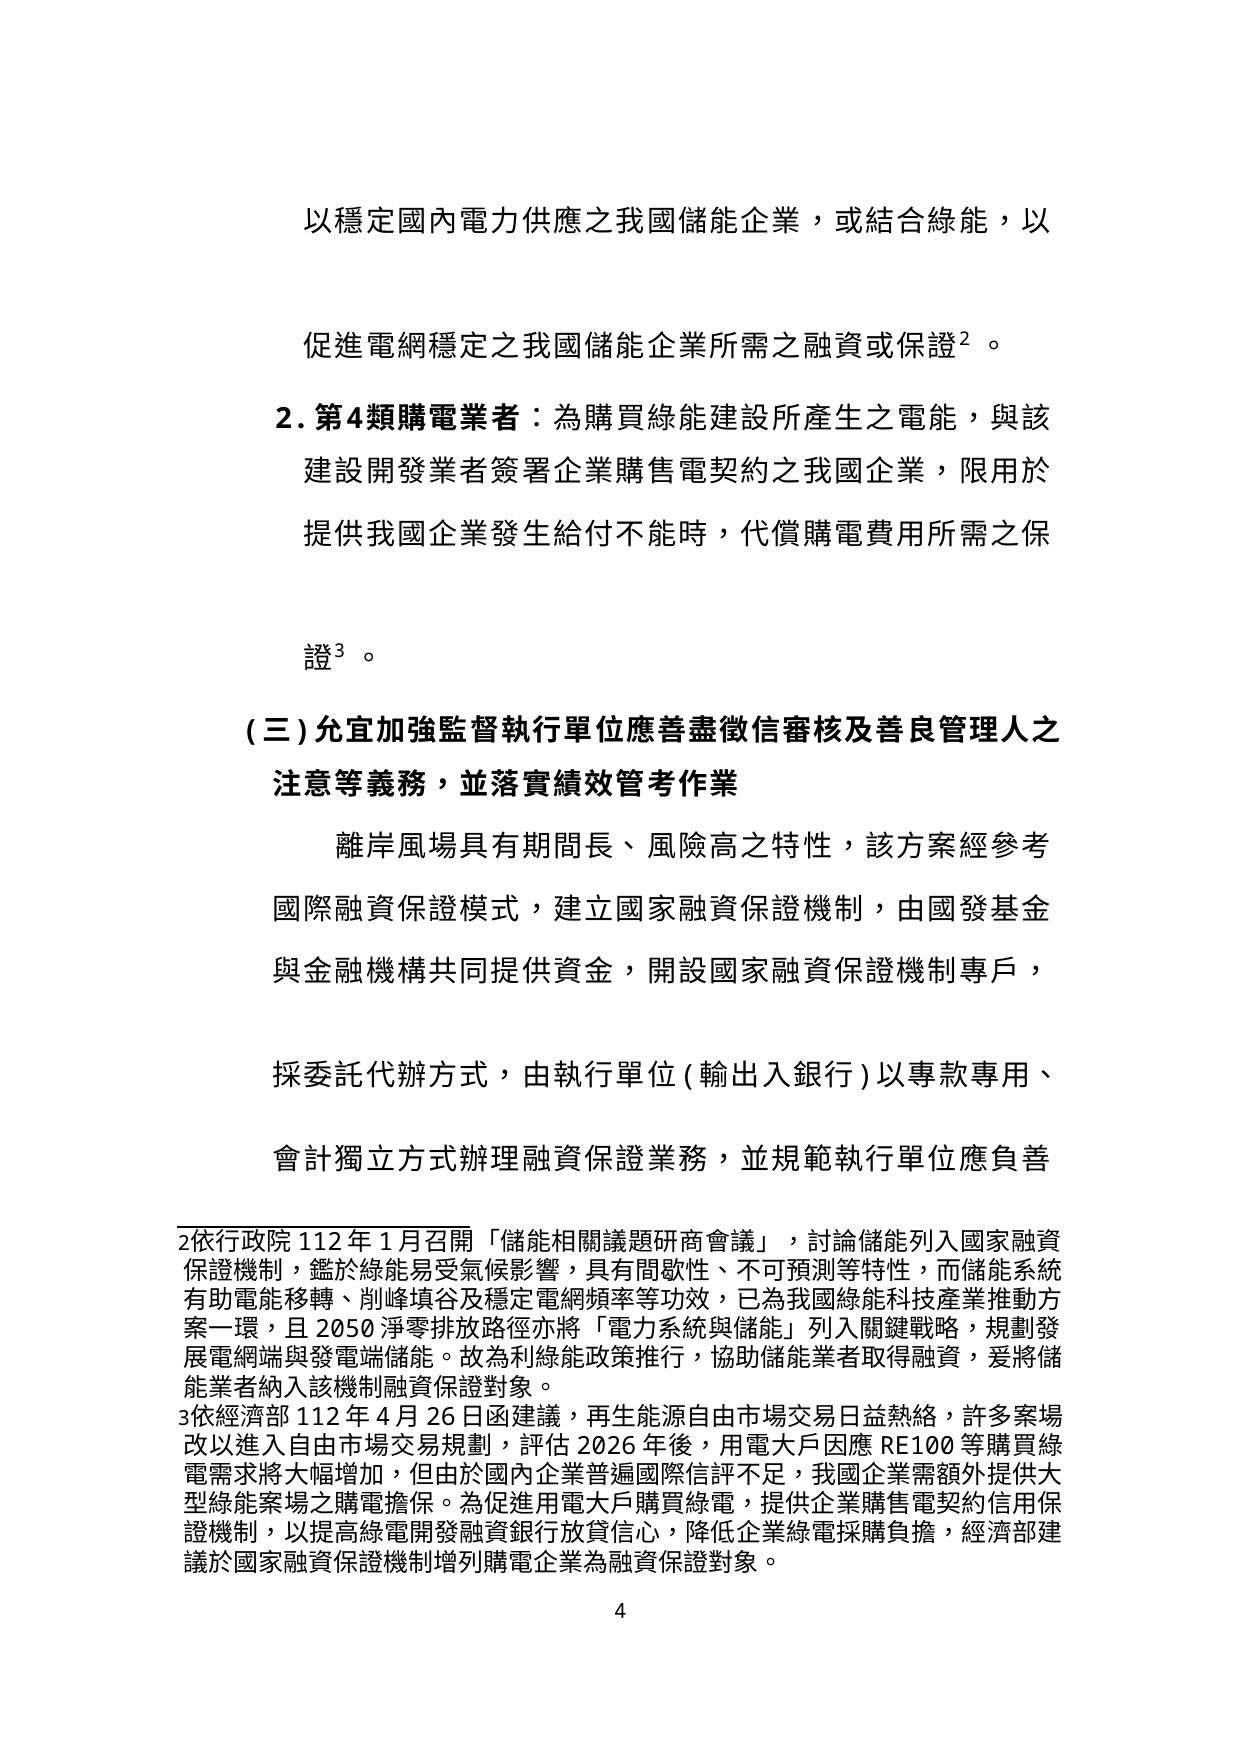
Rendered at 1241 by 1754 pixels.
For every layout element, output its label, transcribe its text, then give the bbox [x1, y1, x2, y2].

text 依經濟部112年4月26日函建議，再生能源自由市場交易日益熱絡，許多案場改以進入自由市場交易規劃，評估2026年後，用電大戶因應RE100等購買綠電需求將大幅增加，但由於國內企業普遍國際信評不足，我國企業需額外提供大型綠能案場之購電擔保。為促進用電大戶購買綠電，提供企業購售電契約信用保證機制，以提高綠電開發融資銀行放貸信心，降低企業綠電採購負擔，經濟部建議於國家融資保證機制增列購電企業為融資保證對象。 [177, 1402, 1063, 1577]
text 離岸風場具有期間長、風險高之特性，該方案經參考國際融資保證模式，建立國家融資保證機制，由國發基金與金融機構共同提供資金，開設國家融資保證機制專戶，採委託代辦方式，由執行單位(輸出入銀行)以專款專用、會計獨立方式辦理融資保證業務，並規範執行單位應負善 [266, 802, 1063, 1177]
text 2.第4類購電業者：為購買綠能建設所產生之電能，與該建設開發業者簽署企業購售電契約之我國企業，限用於提供我國企業發生給付不能時，代償購電費用所需之保證。 [266, 365, 1063, 677]
text 依行政院112年1月召開「儲能相關議題研商會議」，討論儲能列入國家融資保證機制，鑑於綠能易受氣候影響，具有間歇性、不可預測等特性，而儲能系統有助電能移轉、削峰填谷及穩定電網頻率等功效，已為我國綠能科技產業推動方案一環，且2050淨零排放路徑亦將「電力系統與儲能」列入關鍵戰略，規劃發展電網端與發電端儲能。故為利綠能政策推行，協助儲能業者取得融資，爰將儲能業者納入該機制融資保證對象。 [177, 1227, 1063, 1402]
text 1.第3類儲能業者(電網端或發電端)：係參與台灣電力股份有限公司之電力交易平台，專門提供該公司輔助服務，以穩定國內電力供應之我國儲能企業，或結合綠能，以促進電網穩定之我國儲能企業所需之融資或保證。 [266, 177, 1063, 365]
text (三)允宜加強監督執行單位應善盡徵信審核及善良管理人之注意等義務，並落實績效管考作業 [236, 677, 1063, 802]
